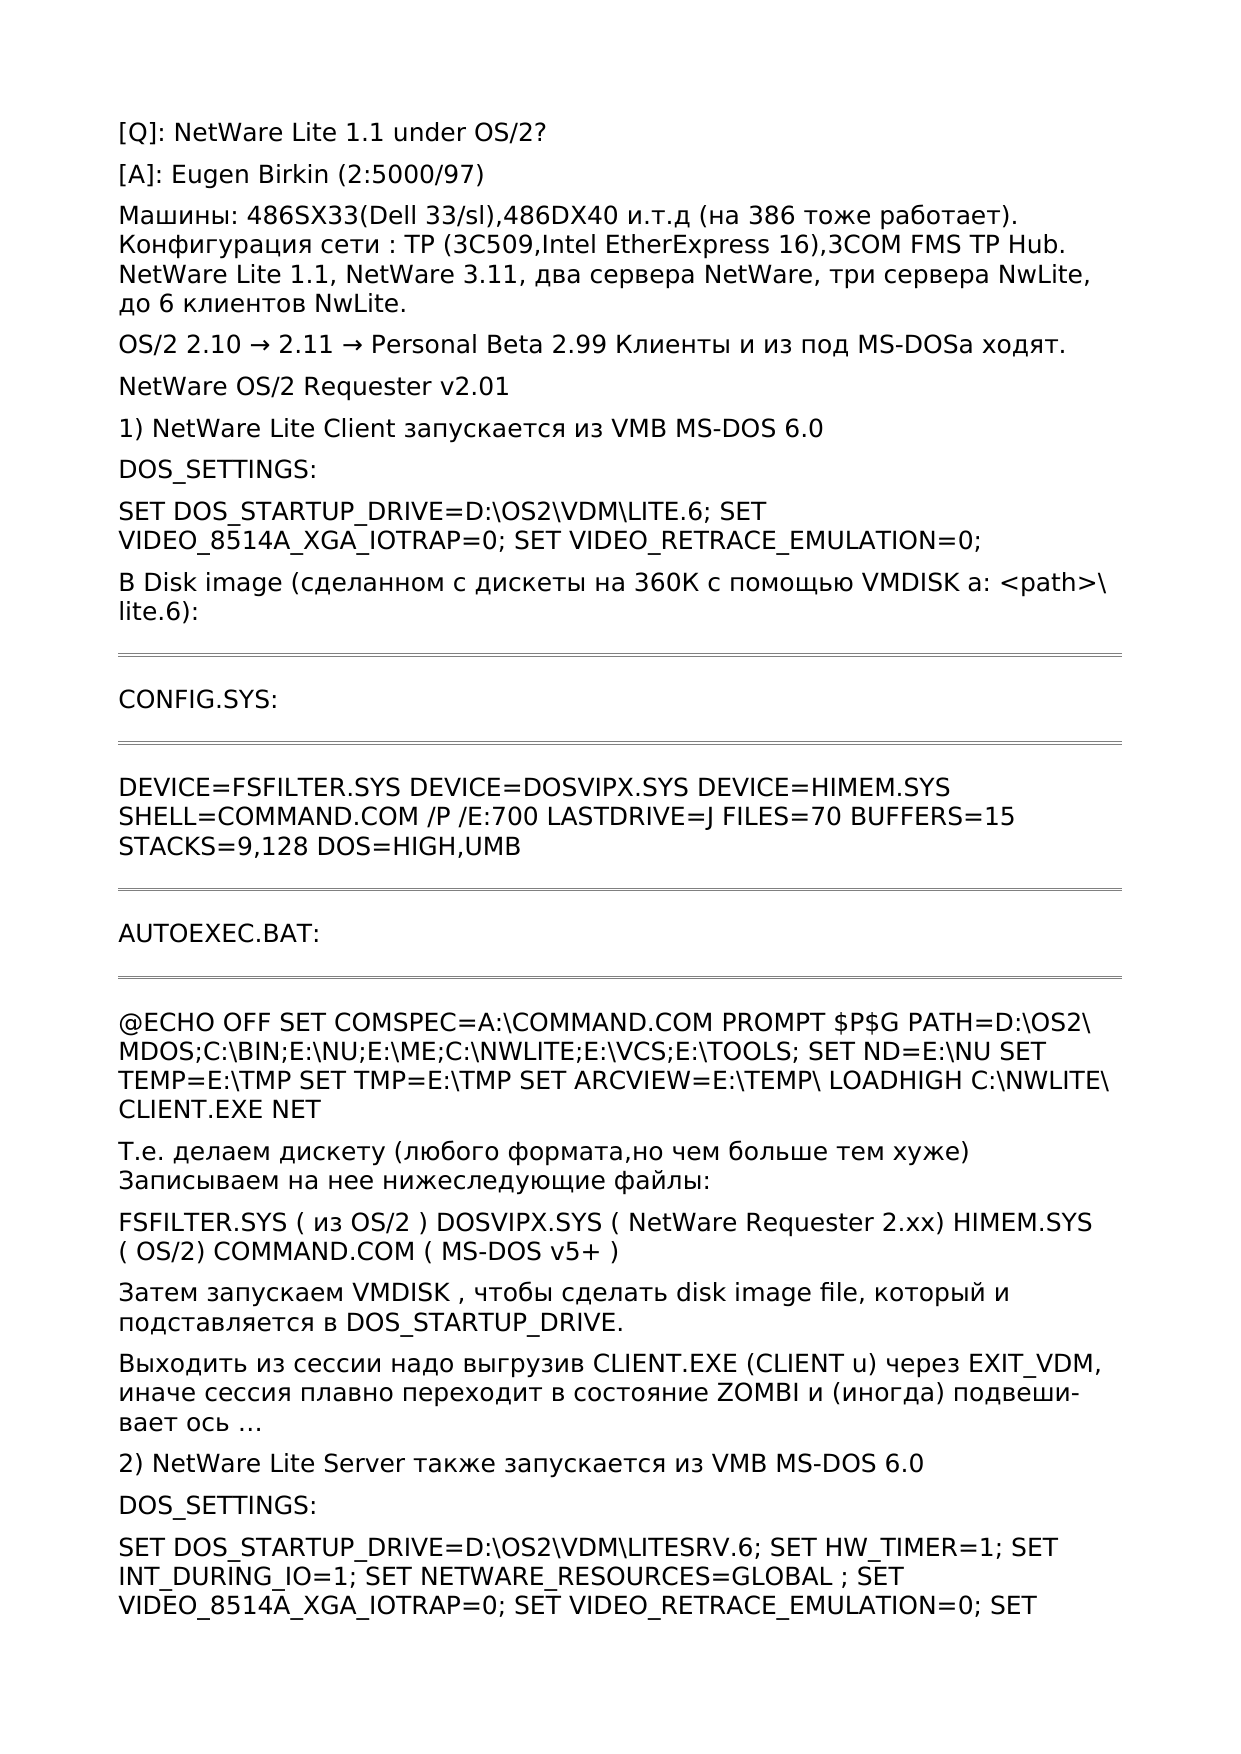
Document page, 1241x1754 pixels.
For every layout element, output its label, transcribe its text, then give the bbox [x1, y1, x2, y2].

text SET DOS_STARTUP_DRIVE=D:\OS2\VDM\LITESRV.6; SET HW_TIMER=1; SET INT_DURING_IO=1; SET NETWARE_RESOURCES=GLOBAL ; SET VIDEO_8514A_XGA_IOTRAP=0; SET VIDEO_RETRACE_EMULATION=0; SET [118, 1533, 1122, 1620]
text OS/2 2.10 → 2.11 → Personal Beta 2.99 Клиенты и из под MS-DOSa ходят. [118, 331, 1122, 360]
text 1) NetWare Lite Client запускается из VMB MS-DOS 6.0 [118, 414, 1122, 443]
text NetWare OS/2 Requester v2.01 [118, 372, 1122, 401]
text DEVICE=FSFILTER.SYS DEVICE=DOSVIPX.SYS DEVICE=HIMEM.SYS SHELL=COMMAND.COM /P /E:700 LASTDRIVE=J FILES=70 BUFFERS=15 STACKS=9,128 DOS=HIGH,UMB [118, 773, 1122, 861]
text FSFILTER.SYS ( из OS/2 ) DOSVIPX.SYS ( NetWare Requester 2.xx) HIMEM.SYS ( OS/2) COMMAND.COM ( MS-DOS v5+ ) [118, 1208, 1122, 1266]
text Затем запускаем VMDISK , чтобы сделать disk image file, котоpый и подставляется в DOS_STARTUP_DRIVE. [118, 1278, 1122, 1337]
text Т.е. делаем дискету (любого фоpмата,но чем больше тем хуже) Записываем на нее нижеследующие файлы: [118, 1137, 1122, 1195]
text CONFIG.SYS: [118, 685, 1122, 714]
text DOS_SETTINGS: [118, 1491, 1122, 1520]
text В Disk image (сделанном с дискеты на 360К с помощью VMDISK a: <path>\lite.6): [118, 568, 1122, 626]
text 2) NetWare Lite Server также запускается из VMB MS-DOS 6.0 [118, 1449, 1122, 1478]
text AUTOEXEC.BAT: [118, 920, 1122, 949]
text @ECHO OFF SET COMSPEC=A:\COMMAND.COM PROMPT $P$G PATH=D:\OS2\MDOS;C:\BIN;E:\NU;E:\ME;C:\NWLITE;E:\VCS;E:\TOOLS; SET ND=E:\NU SET TEMP=E:\TMP SET TMP=E:\TMP SET ARCVIEW=E:\TEMP\ LOADHIGH C:\NWLITE\CLIENT.EXE NET [118, 1008, 1122, 1124]
text [Q]: NetWare Lite 1.1 under OS/2? [118, 118, 1122, 147]
text Выходить из сессии надо выгpузив CLIENT.EXE (CLIENT u) чеpез EXIT_VDM, иначе сессия плавно пеpеходит в состояние ZOMBI и (иногда) подвеши- вает ось … [118, 1349, 1122, 1437]
text SET DOS_STARTUP_DRIVE=D:\OS2\VDM\LITE.6; SET VIDEO_8514A_XGA_IOTRAP=0; SET VIDEO_RETRACE_EMULATION=0; [118, 497, 1122, 556]
text Машины: 486SX33(Dell 33/sl),486DX40 и.т.д (на 386 тоже pаботает). Конфигуpация сети : TP (3C509,Intel EtherExpress 16),3COM FMS TP Hub. NetWare Lite 1.1, NetWare 3.11, два сеpвеpа NetWare, тpи сеpвеpа NwLite, до 6 клиентов NwLite. [118, 201, 1122, 318]
text DOS_SETTINGS: [118, 456, 1122, 485]
text [A]: Eugen Birkin (2:5000/97) [118, 160, 1122, 189]
